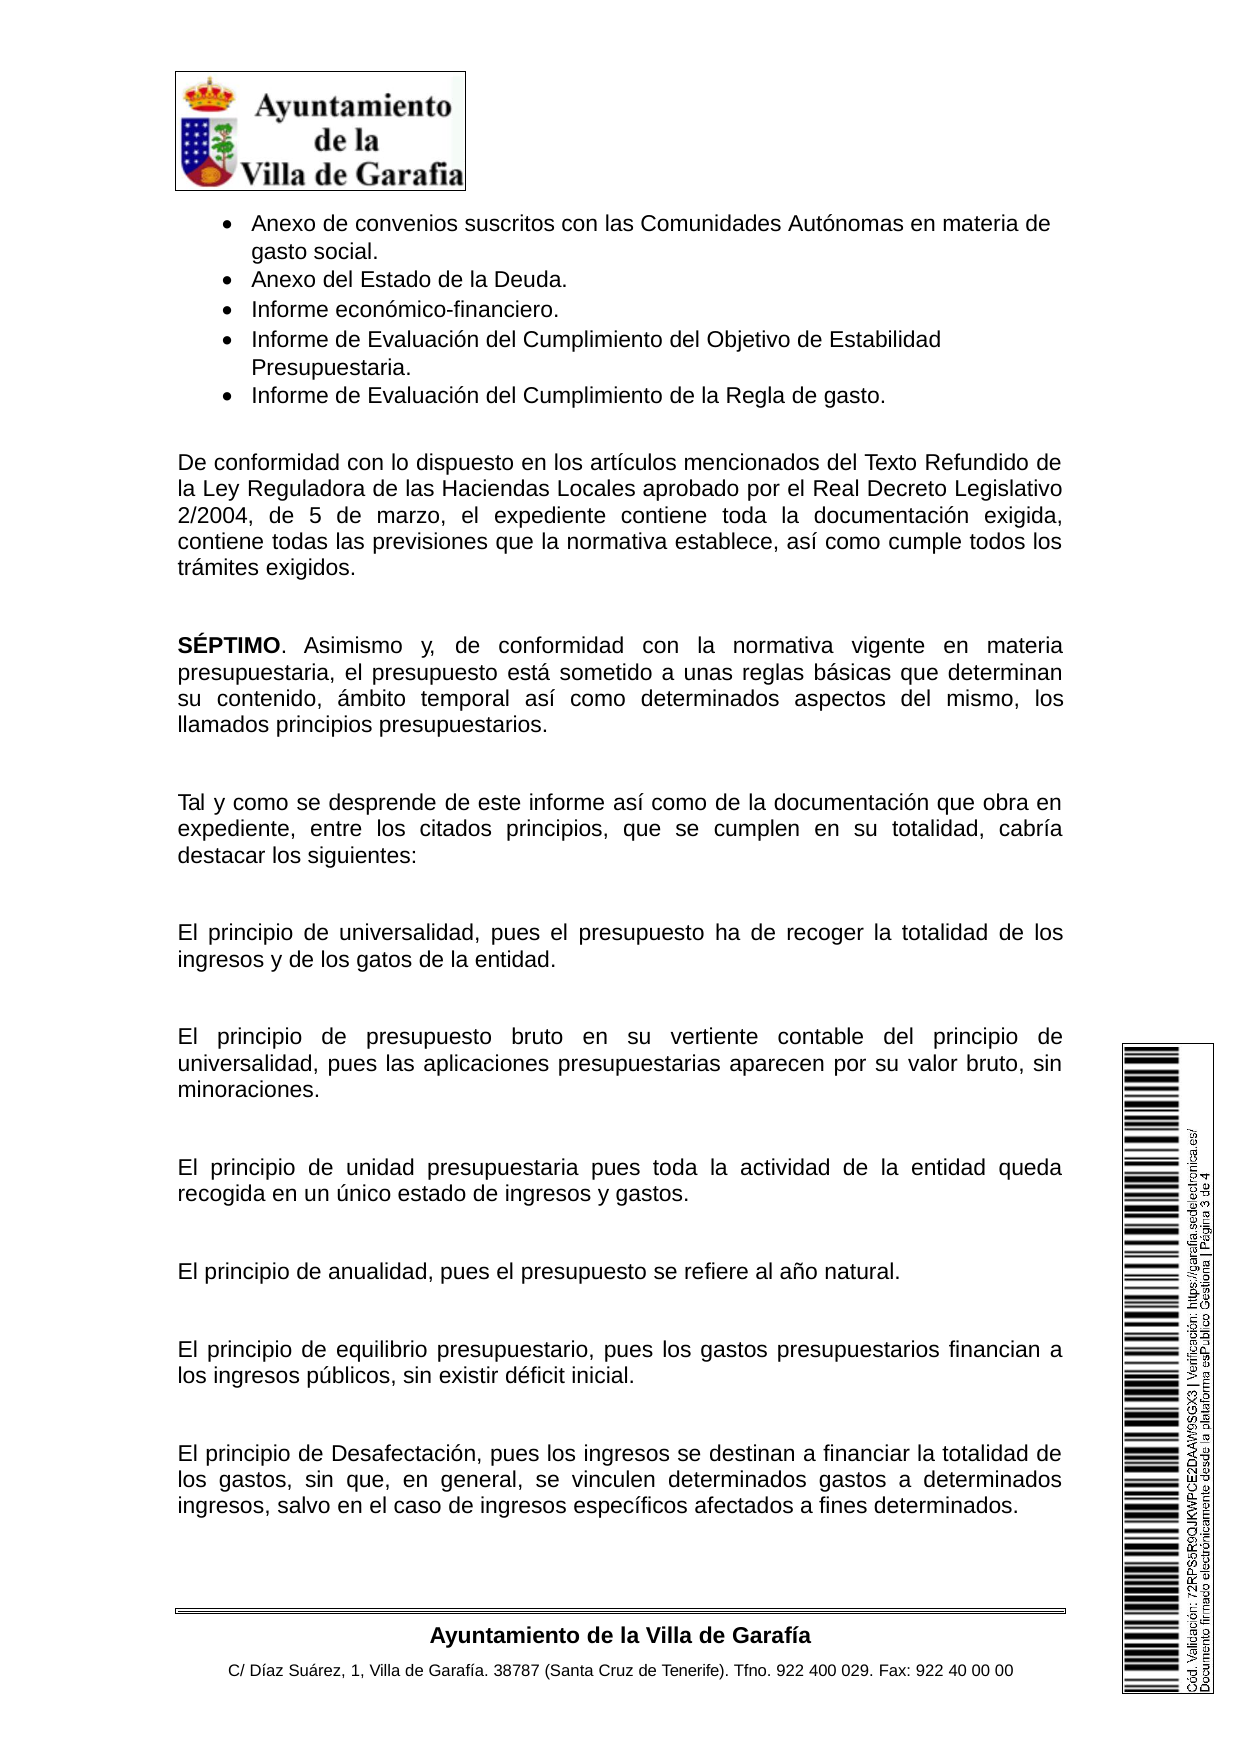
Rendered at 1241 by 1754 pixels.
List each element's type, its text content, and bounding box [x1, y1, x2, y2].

picture [176, 72, 465, 190]
text El principio de presupuesto bruto en su vertiente contable del principio de [177, 1024, 1087, 1050]
text C/ Díaz Suárez, 1, Villa de Garafía. 38787 (Santa Cruz de Tenerife). Tfno. 922 400 029. Fax: 922 40 00 00 [228, 1662, 1037, 1680]
text  [222, 380, 257, 410]
text  [222, 264, 257, 294]
text gasto social. [251, 239, 1073, 264]
text recogida en un único estado de ingresos y gastos. [177, 1181, 1087, 1207]
text su contenido, ámbito temporal así como determinados aspectos del mismo, los [177, 686, 1088, 711]
text De conformidad con lo dispuesto en los artículos mencionados del Texto Refundido de [177, 450, 1087, 476]
picture [176, 1609, 1065, 1613]
picture [1123, 1044, 1213, 1693]
text El principio de equilibrio presupuestario, pues los gastos presupuestarios financian a [177, 1337, 1087, 1362]
text Ayuntamiento de la Villa de Garafía [429, 1623, 836, 1648]
text  [222, 208, 257, 238]
text Presupuestaria. [251, 355, 965, 381]
text Informe de Evaluación del Cumplimiento del Objetivo de Estabilidad [251, 327, 965, 352]
text destacar los siguientes: [177, 843, 1087, 868]
text llamados principios presupuestarios. [177, 712, 1088, 738]
text expediente, entre los citados principios, que se cumplen en su totalidad, cabría [177, 816, 1087, 842]
text Anexo del Estado de la Deuda. [251, 267, 965, 292]
text la Ley Reguladora de las Haciendas Locales aprobado por el Real Decreto Legislativo [177, 476, 1087, 502]
text SÉPTIMO. Asimismo y, de conformidad con la normativa vigente en materia [177, 633, 1088, 659]
text El principio de anualidad, pues el presupuesto se refiere al año natural. [177, 1259, 924, 1284]
text El principio de Desafectación, pues los ingresos se destinan a financiar la totalidad de [177, 1441, 1088, 1466]
text los ingresos públicos, sin existir déficit inicial. [177, 1363, 1087, 1388]
text Anexo de convenios suscritos con las Comunidades Autónomas en materia de [251, 211, 1073, 236]
text presupuestaria, el presupuesto está sometido a unas reglas básicas que determinan [177, 659, 1088, 685]
text 2/2004, de 5 de marzo, el expediente contiene toda la documentación exigida, [177, 503, 1087, 528]
text trámites exigidos. [177, 555, 1087, 581]
text ingresos y de los gatos de la entidad. [177, 947, 1087, 972]
text universalidad, pues las aplicaciones presupuestarias aparecen por su valor bruto, sin [177, 1051, 1087, 1076]
text los gastos, sin que, en general, se vinculen determinados gastos a determinados [177, 1467, 1088, 1493]
text minoraciones. [177, 1077, 1087, 1103]
text Informe de Evaluación del Cumplimiento de la Regla de gasto. [251, 383, 910, 408]
text Tal y como se desprende de este informe así como de la documentación que obra en [177, 790, 1087, 816]
text  [222, 324, 257, 354]
text ingresos, salvo en el caso de ingresos específicos afectados a fines determinados. [177, 1493, 1088, 1519]
text  [222, 294, 257, 324]
text Informe económico-financiero. [251, 297, 965, 322]
text El principio de unidad presupuestaria pues toda la actividad de la entidad queda [177, 1155, 1087, 1180]
text contiene todas las previsiones que la normativa establece, así como cumple todos los [177, 529, 1087, 555]
text El principio de universalidad, pues el presupuesto ha de recoger la totalidad de los [177, 920, 1087, 946]
